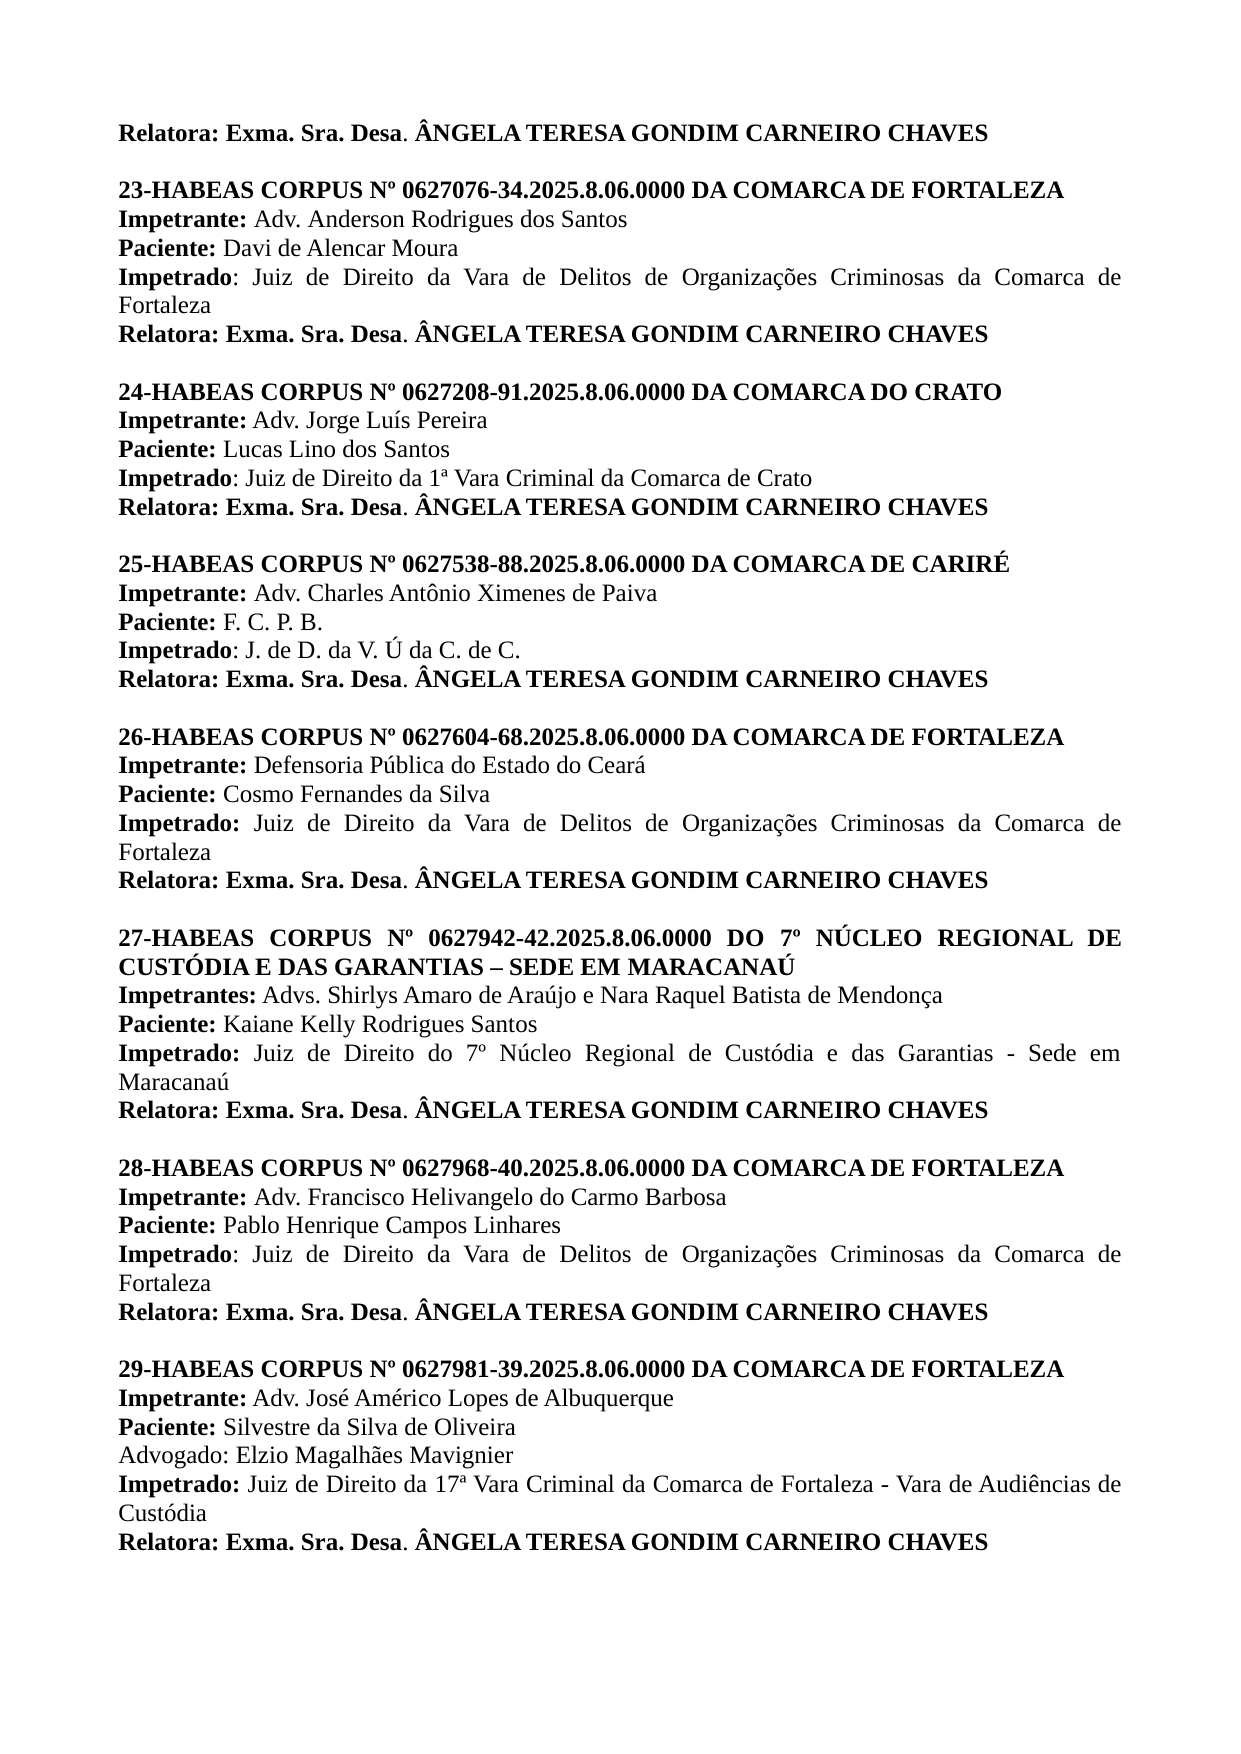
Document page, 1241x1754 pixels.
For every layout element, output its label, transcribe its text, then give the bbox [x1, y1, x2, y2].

text Impetrante: Adv. Francisco Helivangelo do Carmo Barbosa [118, 1182, 1122, 1211]
text 28-HABEAS CORPUS Nº 0627968-40.2025.8.06.0000 DA COMARCA DE FORTALEZA [118, 1153, 1122, 1182]
text Relatora: Exma. Sra. Desa. ÂNGELA TERESA GONDIM CARNEIRO CHAVES [118, 1096, 1122, 1124]
text Impetrantes: Advs. Shirlys Amaro de Araújo e Nara Raquel Batista de Mendonça [118, 981, 1122, 1009]
text Impetrado: Juiz de Direito da 17ª Vara Criminal da Comarca de Fortaleza - Vara de Audiências de Custódia [118, 1469, 1122, 1527]
text Impetrado: Juiz de Direito da 1ª Vara Criminal da Comarca de Crato [118, 463, 1122, 492]
text Paciente: F. C. P. B. [118, 607, 1122, 636]
text Impetrante: Adv. José Américo Lopes de Albuquerque [118, 1383, 1122, 1412]
text Paciente: Lucas Lino dos Santos [118, 434, 1122, 463]
text Relatora: Exma. Sra. Desa. ÂNGELA TERESA GONDIM CARNEIRO CHAVES [118, 664, 1122, 693]
text Impetrado: J. de D. da V. Ú da C. de C. [118, 636, 1122, 664]
text Impetrante: Adv. Anderson Rodrigues dos Santos [118, 204, 1122, 233]
text 26-HABEAS CORPUS Nº 0627604-68.2025.8.06.0000 DA COMARCA DE FORTALEZA [118, 722, 1122, 751]
text Paciente: Silvestre da Silva de Oliveira [118, 1412, 1122, 1441]
text Impetrante: Adv. Charles Antônio Ximenes de Paiva [118, 578, 1122, 607]
text Advogado: Elzio Magalhães Mavignier [118, 1441, 1122, 1469]
text Impetrante: Adv. Jorge Luís Pereira [118, 406, 1122, 434]
text Relatora: Exma. Sra. Desa. ÂNGELA TERESA GONDIM CARNEIRO CHAVES [118, 319, 1122, 348]
text 29-HABEAS CORPUS Nº 0627981-39.2025.8.06.0000 DA COMARCA DE FORTALEZA [118, 1354, 1122, 1383]
text Impetrado: Juiz de Direito da Vara de Delitos de Organizações Criminosas da Comarca de Fortaleza [118, 808, 1122, 866]
text 27-HABEAS CORPUS Nº 0627942-42.2025.8.06.0000 DO 7º NÚCLEO REGIONAL DE CUSTÓDIA E DAS GARANTIAS – SEDE EM MARACANAÚ [118, 923, 1122, 981]
text 25-HABEAS CORPUS Nº 0627538-88.2025.8.06.0000 DA COMARCA DE CARIRÉ [118, 549, 1122, 578]
text Impetrado: Juiz de Direito da Vara de Delitos de Organizações Criminosas da Comarca de Fortaleza [118, 1239, 1122, 1297]
text Relatora: Exma. Sra. Desa. ÂNGELA TERESA GONDIM CARNEIRO CHAVES [118, 118, 1122, 147]
text 24-HABEAS CORPUS Nº 0627208-91.2025.8.06.0000 DA COMARCA DO CRATO [118, 377, 1122, 406]
text 23-HABEAS CORPUS Nº 0627076-34.2025.8.06.0000 DA COMARCA DE FORTALEZA [118, 176, 1122, 204]
text Paciente: Cosmo Fernandes da Silva [118, 779, 1122, 808]
text Paciente: Pablo Henrique Campos Linhares [118, 1211, 1122, 1239]
text Relatora: Exma. Sra. Desa. ÂNGELA TERESA GONDIM CARNEIRO CHAVES [118, 492, 1122, 521]
text Impetrado: Juiz de Direito do 7º Núcleo Regional de Custódia e das Garantias - Sede em Maracanaú [118, 1038, 1122, 1096]
text Relatora: Exma. Sra. Desa. ÂNGELA TERESA GONDIM CARNEIRO CHAVES [118, 866, 1122, 894]
text Paciente: Kaiane Kelly Rodrigues Santos [118, 1009, 1122, 1038]
text Paciente: Davi de Alencar Moura [118, 233, 1122, 262]
text Impetrado: Juiz de Direito da Vara de Delitos de Organizações Criminosas da Comarca de Fortaleza [118, 262, 1122, 319]
text Relatora: Exma. Sra. Desa. ÂNGELA TERESA GONDIM CARNEIRO CHAVES [118, 1297, 1122, 1326]
text Impetrante: Defensoria Pública do Estado do Ceará [118, 751, 1122, 779]
text Relatora: Exma. Sra. Desa. ÂNGELA TERESA GONDIM CARNEIRO CHAVES [118, 1527, 1122, 1556]
